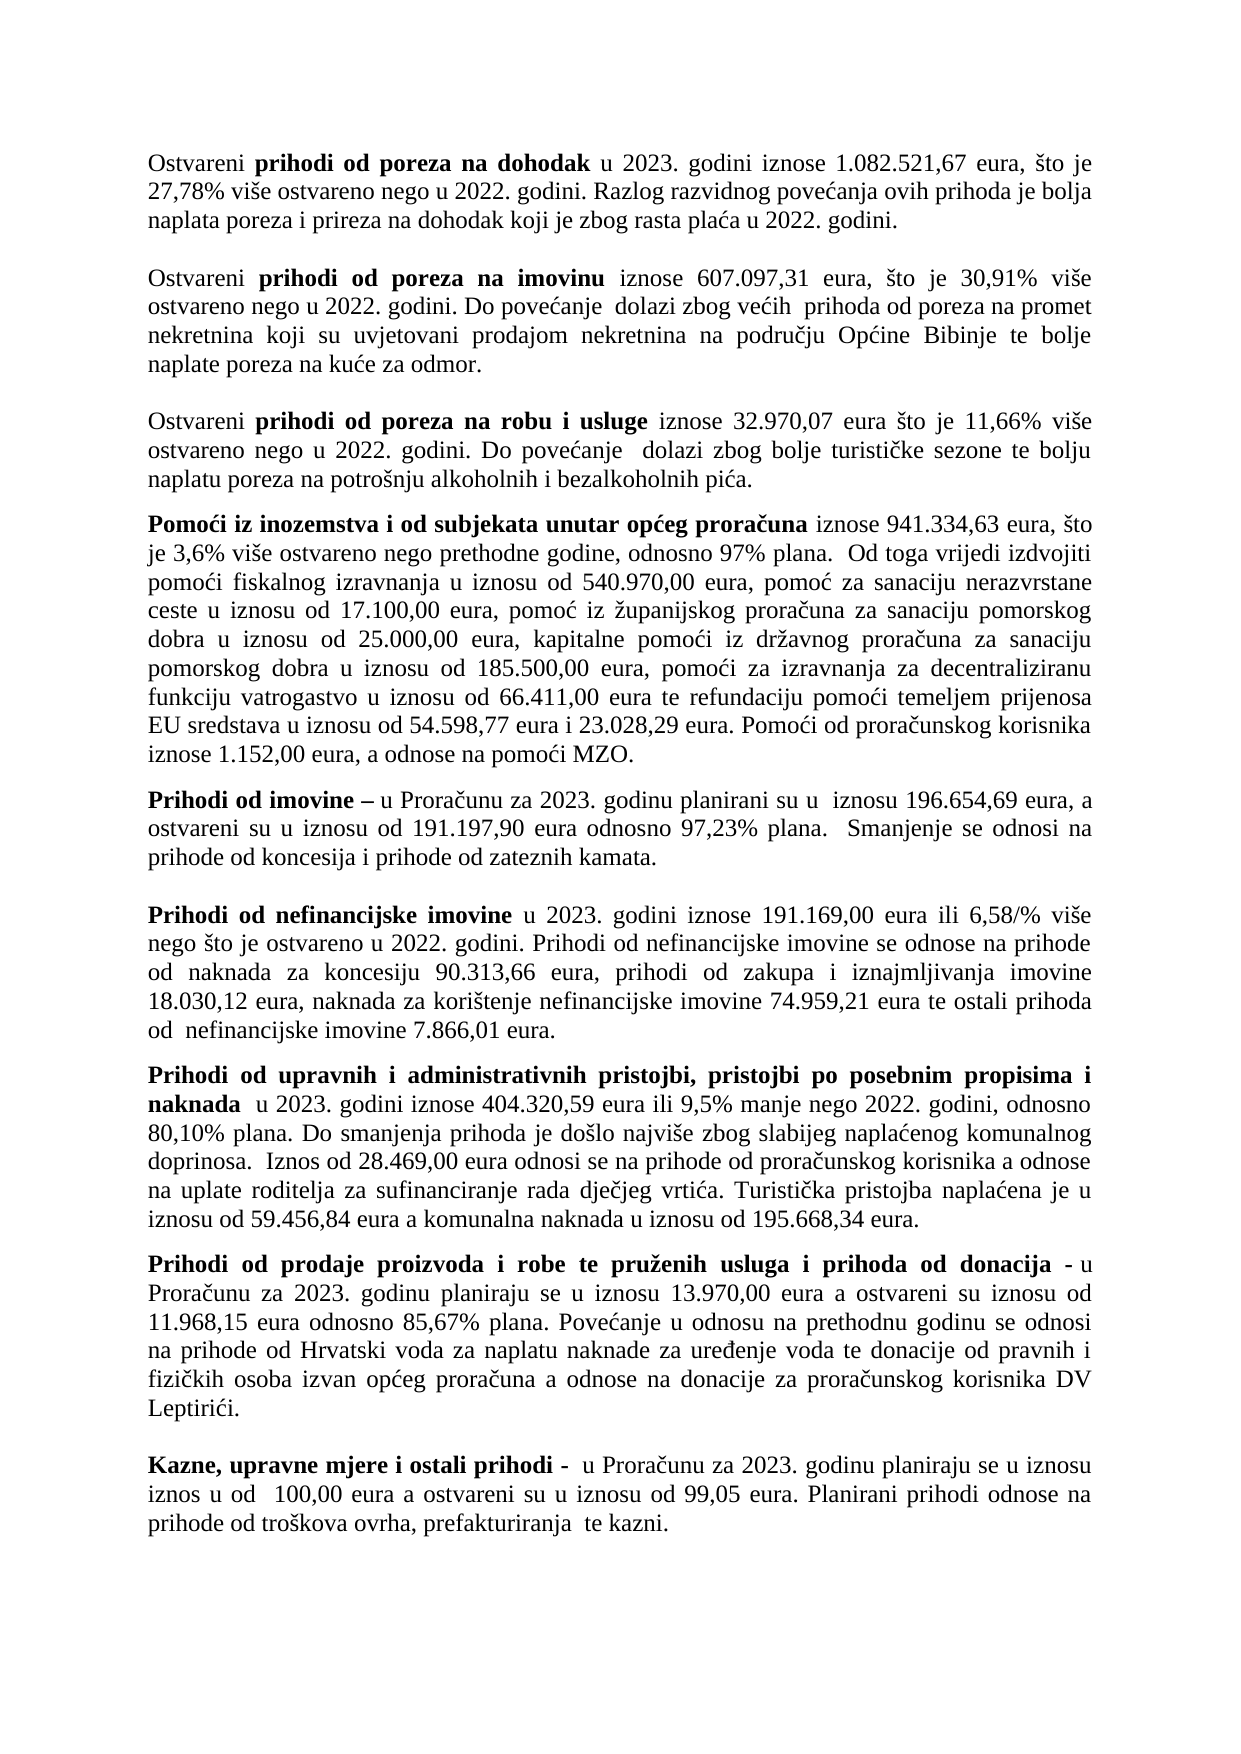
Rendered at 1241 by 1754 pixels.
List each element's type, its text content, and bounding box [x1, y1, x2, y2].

text Prihodi od imovine – u Proračunu za 2023. godinu planirani su u iznosu 196.654,69 eura, a ostvareni su u iznosu od 191.197,90 eura odnosno 97,23% plana. Smanjenje se odnosi na prihode od koncesija i prihode od zateznih kamata. [148, 785, 1093, 871]
text Pomoći iz inozemstva i od subjekata unutar općeg proračuna iznose 941.334,63 eura, što je 3,6% više ostvareno nego prethodne godine, odnosno 97% plana. Od toga vrijedi izdvojiti pomoći fiskalnog izravnanja u iznosu od 540.970,00 eura, pomoć za sanaciju nerazvrstane ceste u iznosu od 17.100,00 eura, pomoć iz županijskog proračuna za sanaciju pomorskog dobra u iznosu od 25.000,00 eura, kapitalne pomoći iz državnog proračuna za sanaciju pomorskog dobra u iznosu od 185.500,00 eura, pomoći za izravnanja za decentraliziranu funkciju vatrogastvo u iznosu od 66.411,00 eura te refundaciju pomoći temeljem prijenosa EU sredstava u iznosu od 54.598,77 eura i 23.028,29 eura. Pomoći od proračunskog korisnika iznose 1.152,00 eura, a odnose na pomoći MZO. [148, 509, 1093, 768]
text Prihodi od upravnih i administrativnih pristojbi, pristojbi po posebnim propisima i naknada u 2023. godini iznose 404.320,59 eura ili 9,5% manje nego 2022. godini, odnosno 80,10% plana. Do smanjenja prihoda je došlo najviše zbog slabijeg naplaćenog komunalnog doprinosa. Iznos od 28.469,00 eura odnosi se na prihode od proračunskog korisnika a odnose na uplate roditelja za sufinanciranje rada dječjeg vrtića. Turistička pristojba naplaćena je u iznosu od 59.456,84 eura a komunalna naknada u iznosu od 195.668,34 eura. [148, 1060, 1093, 1233]
text Kazne, upravne mjere i ostali prihodi - u Proračunu za 2023. godinu planiraju se u iznosu iznos u od 100,00 eura a ostvareni su u iznosu od 99,05 eura. Planirani prihodi odnose na prihode od troškova ovrha, prefakturiranja te kazni. [148, 1451, 1093, 1537]
text Ostvareni prihodi od poreza na robu i usluge iznose 32.970,07 eura što je 11,66% više ostvareno nego u 2022. godini. Do povećanje dolazi zbog bolje turističke sezone te bolju naplatu poreza na potrošnju alkoholnih i bezalkoholnih pića. [148, 406, 1093, 493]
text Ostvareni prihodi od poreza na imovinu iznose 607.097,31 eura, što je 30,91% više ostvareno nego u 2022. godini. Do povećanje dolazi zbog većih prihoda od poreza na promet nekretnina koji su uvjetovani prodajom nekretnina na području Općine Bibinje te bolje naplate poreza na kuće za odmor. [148, 263, 1093, 378]
text Prihodi od prodaje proizvoda i robe te pruženih usluga i prihoda od donacija - u Proračunu za 2023. godinu planiraju se u iznosu 13.970,00 eura a ostvareni su iznosu od 11.968,15 eura odnosno 85,67% plana. Povećanje u odnosu na prethodnu godinu se odnosi na prihode od Hrvatski voda za naplatu naknade za uređenje voda te donacije od pravnih i fizičkih osoba izvan općeg proračuna a odnose na donacije za proračunskog korisnika DV Leptirići. [148, 1249, 1093, 1422]
text Prihodi od nefinancijske imovine u 2023. godini iznose 191.169,00 eura ili 6,58/% više nego što je ostvareno u 2022. godini. Prihodi od nefinancijske imovine se odnose na prihode od naknada za koncesiju 90.313,66 eura, prihodi od zakupa i iznajmljivanja imovine 18.030,12 eura, naknada za korištenje nefinancijske imovine 74.959,21 eura te ostali prihoda od nefinancijske imovine 7.866,01 eura. [148, 900, 1093, 1043]
text Ostvareni prihodi od poreza na dohodak u 2023. godini iznose 1.082.521,67 eura, što je 27,78% više ostvareno nego u 2022. godini. Razlog razvidnog povećanja ovih prihoda je bolja naplata poreza i prireza na dohodak koji je zbog rasta plaća u 2022. godini. [148, 148, 1093, 234]
